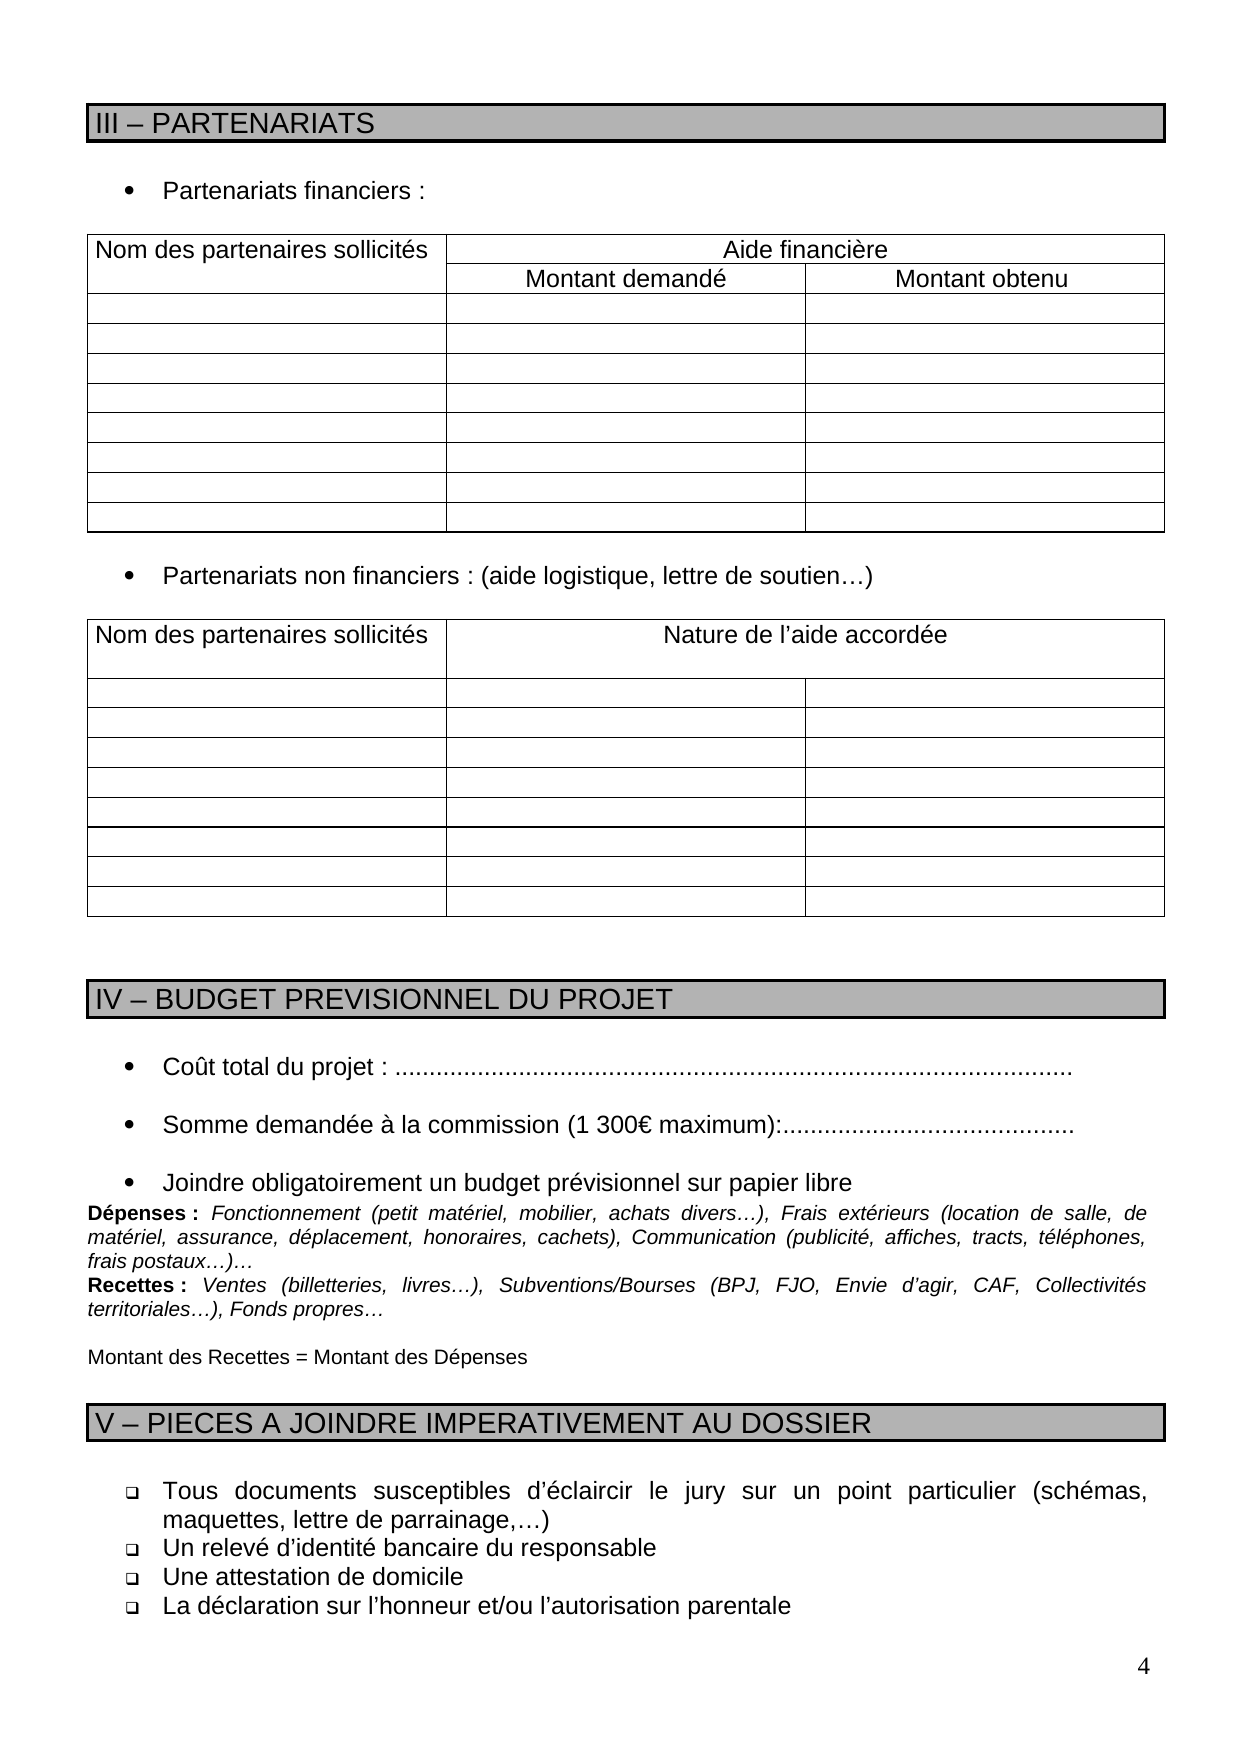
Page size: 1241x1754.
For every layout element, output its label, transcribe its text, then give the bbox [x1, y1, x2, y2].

table_cell [447, 679, 805, 707]
table_cell [447, 887, 805, 916]
table_header Nom des partenaires sollicités [88, 235, 446, 293]
table_cell [88, 503, 446, 531]
table_cell [447, 473, 805, 502]
table_cell [806, 473, 1164, 502]
table_cell [88, 443, 446, 472]
table_cell [447, 294, 805, 323]
table_header III – PARTENARIATS [89, 106, 1163, 139]
table_header Nom des partenaires sollicités [88, 620, 446, 677]
table_cell [806, 413, 1164, 442]
table_cell [88, 413, 446, 442]
table_cell Montant demandé [447, 264, 805, 293]
list Tous documents susceptibles d’éclaircir le jury sur un point particulier (schémas, maquettes, lettre de parrainage,…) [125, 1476, 1150, 1533]
table_cell [88, 354, 446, 382]
table_header Aide financière [447, 235, 1164, 263]
list Partenariats financiers : [125, 176, 1150, 205]
table_cell [88, 324, 446, 353]
list Coût total du projet : [125, 1052, 1150, 1081]
text Recettes : Ventes (billetteries, livres…), Subventions/Bourses (BPJ, FJO, Envie d’agir, CAF, Collectivités territoriales…), Fonds propres… [87, 1273, 1150, 1321]
table_cell [806, 354, 1164, 382]
table_cell Montant obtenu [806, 264, 1164, 293]
table_cell [447, 798, 805, 826]
table_cell [806, 324, 1164, 353]
table_cell [447, 503, 805, 531]
table_cell [806, 857, 1164, 886]
table_cell [806, 798, 1164, 826]
table_cell [806, 738, 1164, 767]
table_cell [88, 768, 446, 797]
table_cell [447, 324, 805, 353]
table_header V – PIECES A JOINDRE IMPERATIVEMENT AU DOSSIER [89, 1406, 1163, 1439]
table_cell [88, 708, 446, 737]
table_cell [88, 857, 446, 886]
table_cell [88, 384, 446, 412]
table_cell [806, 887, 1164, 916]
list Joindre obligatoirement un budget prévisionnel sur papier libre [125, 1168, 1150, 1196]
table_cell [447, 857, 805, 886]
table_header Nature de l’aide accordée [447, 620, 1164, 677]
table_cell [806, 768, 1164, 797]
table_cell [447, 708, 805, 737]
table_cell [447, 354, 805, 382]
table_cell [447, 443, 805, 472]
text Montant des Recettes = Montant des Dépenses [87, 1345, 1150, 1369]
table_cell [806, 294, 1164, 323]
list La déclaration sur l’honneur et/ou l’autorisation parentale [125, 1591, 1150, 1619]
table_cell [447, 768, 805, 797]
table_cell [88, 738, 446, 767]
table_header IV – BUDGET PREVISIONNEL DU PROJET [89, 982, 1163, 1016]
list Un relevé d’identité bancaire du responsable [125, 1533, 1150, 1562]
table_cell [88, 473, 446, 502]
table_cell [806, 384, 1164, 412]
table_cell [88, 679, 446, 707]
table_cell [447, 413, 805, 442]
table_cell [88, 887, 446, 916]
table_cell [806, 828, 1164, 856]
table_cell [88, 798, 446, 826]
table_cell [88, 828, 446, 856]
list Partenariats non financiers : (aide logistique, lettre de soutien…) [125, 561, 1150, 590]
table_cell [88, 294, 446, 323]
table_cell [806, 679, 1164, 707]
table_cell [447, 738, 805, 767]
list Une attestation de domicile [125, 1562, 1150, 1591]
table_cell [447, 828, 805, 856]
table_cell [806, 708, 1164, 737]
table_cell [806, 443, 1164, 472]
table_cell [447, 384, 805, 412]
table_cell [806, 503, 1164, 531]
list Somme demandée à la commission (1 300€ maximum): [125, 1110, 1150, 1139]
text Dépenses : Fonctionnement (petit matériel, mobilier, achats divers…), Frais extérieurs (location de salle, de matériel, assurance, déplacement, honoraires, cachets), Communication (publicité, affiches, tracts, téléphones, frais postaux…)… [87, 1196, 1150, 1273]
